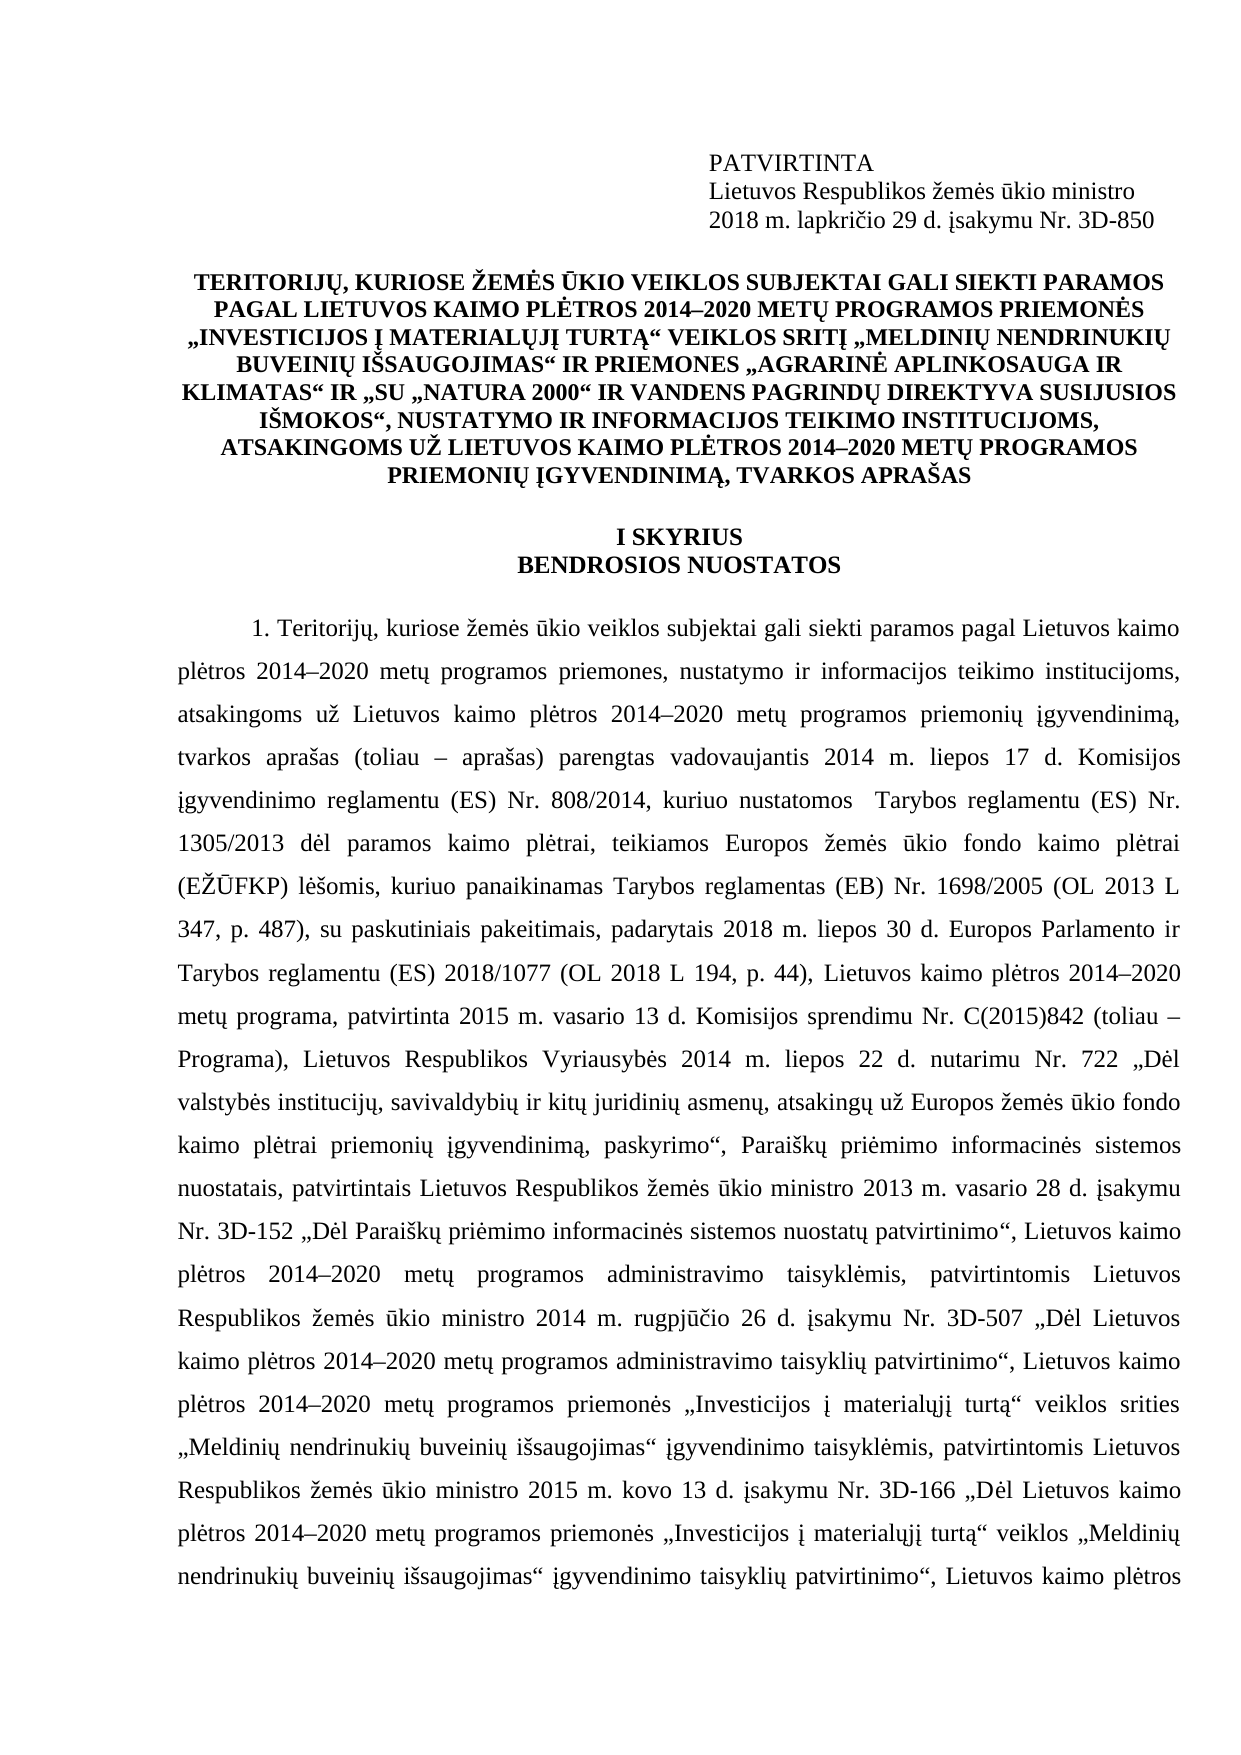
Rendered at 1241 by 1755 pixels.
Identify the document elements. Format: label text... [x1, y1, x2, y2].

text PATVIRTINTA [177, 148, 1181, 176]
text TERITORIJŲ, KURIOSE ŽEMĖS ŪKIO VEIKLOS SUBJEKTAI GALI SIEKTI PARAMOS PAGAL Lietuvos kaimo plėtros 2014–2020 metų programos PRIEMONĖS „Investicijos į materialųjį turtą“ veiklos sritĮ „Meldinių nendrinukių buveinių išsaugojimas“ IR PRIEMONES „AGRARINĖ APLINKOSAUGA IR KLIMATAS“ IR „Su „Natura 2000“ ir Vandens pagrindų direktyva susijusios išmokos“, NUSTATYMO IR INFORMACIJOS tEIKIMO INSTITUCIJOMS, ATSAKINGOMS UŽ Lietuvos kaimo plėtros 2014–2020 metų programos PRIEMONIŲ ĮGYVENDINIMĄ, TVARKOS APRAŠAS [177, 268, 1181, 488]
text 1. Teritorijų, kuriose žemės ūkio veiklos subjektai gali siekti paramos pagal Lietuvos kaimo plėtros 2014–2020 metų programos priemones, nustatymo ir informacijos teikimo institucijoms, atsakingoms už Lietuvos kaimo plėtros 2014–2020 metų programos priemonių įgyvendinimą, tvarkos aprašas (toliau – aprašas) parengtas vadovaujantis 2014 m. liepos 17 d. Komisijos įgyvendinimo reglamentu (ES) Nr. 808/2014, kuriuo nustatomos Tarybos reglamentu (ES) Nr. 1305/2013 dėl paramos kaimo plėtrai, teikiamos Europos žemės ūkio fondo kaimo plėtrai (EŽŪFKP) lėšomis, kuriuo panaikinamas Tarybos reglamentas (EB) Nr. 1698/2005 (OL 2013 L 347, p. 487), su paskutiniais pakeitimais, padarytais 2018 m. liepos 30 d. Europos Parlamento ir Tarybos reglamentu (ES) 2018/1077 (OL 2018 L 194, p. 44), Lietuvos kaimo plėtros 2014–2020 metų programa, patvirtinta 2015 m. vasario 13 d. Komisijos sprendimu Nr. C(2015)842 (toliau – Programa), Lietuvos Respublikos Vyriausybės 2014 m. liepos 22 d. nutarimu Nr. 722 „Dėl valstybės institucijų, savivaldybių ir kitų juridinių asmenų, atsakingų už Europos žemės ūkio fondo kaimo plėtrai priemonių įgyvendinimą, paskyrimo“, Paraiškų priėmimo informacinės sistemos nuostatais, patvirtintais Lietuvos Respublikos žemės ūkio ministro 2013 m. vasario 28 d. įsakymu Nr. 3D-152 „Dėl Paraiškų priėmimo informacinės sistemos nuostatų patvirtinimo“, Lietuvos kaimo plėtros 2014–2020 metų programos administravimo taisyklėmis, patvirtintomis Lietuvos Respublikos žemės ūkio ministro 2014 m. rugpjūčio 26 d. įsakymu Nr. 3D-507 „Dėl Lietuvos kaimo plėtros 2014–2020 metų programos administravimo taisyklių patvirtinimo“, Lietuvos kaimo plėtros 2014–2020 metų programos priemonės „Investicijos į materialųjį turtą“ veiklos srities „Meldinių nendrinukių buveinių išsaugojimas“ įgyvendinimo taisyklėmis, patvirtintomis Lietuvos Respublikos žemės ūkio ministro 2015 m. kovo 13 d. įsakymu Nr. 3D-166 „Dėl Lietuvos kaimo plėtros 2014–2020 metų programos priemonės „Investicijos į materialųjį turtą“ veiklos „Meldinių nendrinukių buveinių išsaugojimas“ įgyvendinimo taisyklių patvirtinimo“, Lietuvos kaimo plėtros [177, 613, 1181, 1590]
text I SKYRIUS [177, 522, 1181, 551]
text 2018 m. lapkričio 29 d. įsakymu Nr. 3D-850 [177, 205, 1181, 234]
text BENDROSIOS NUOSTATOS [177, 551, 1181, 579]
text Lietuvos Respublikos žemės ūkio ministro [177, 176, 1181, 205]
